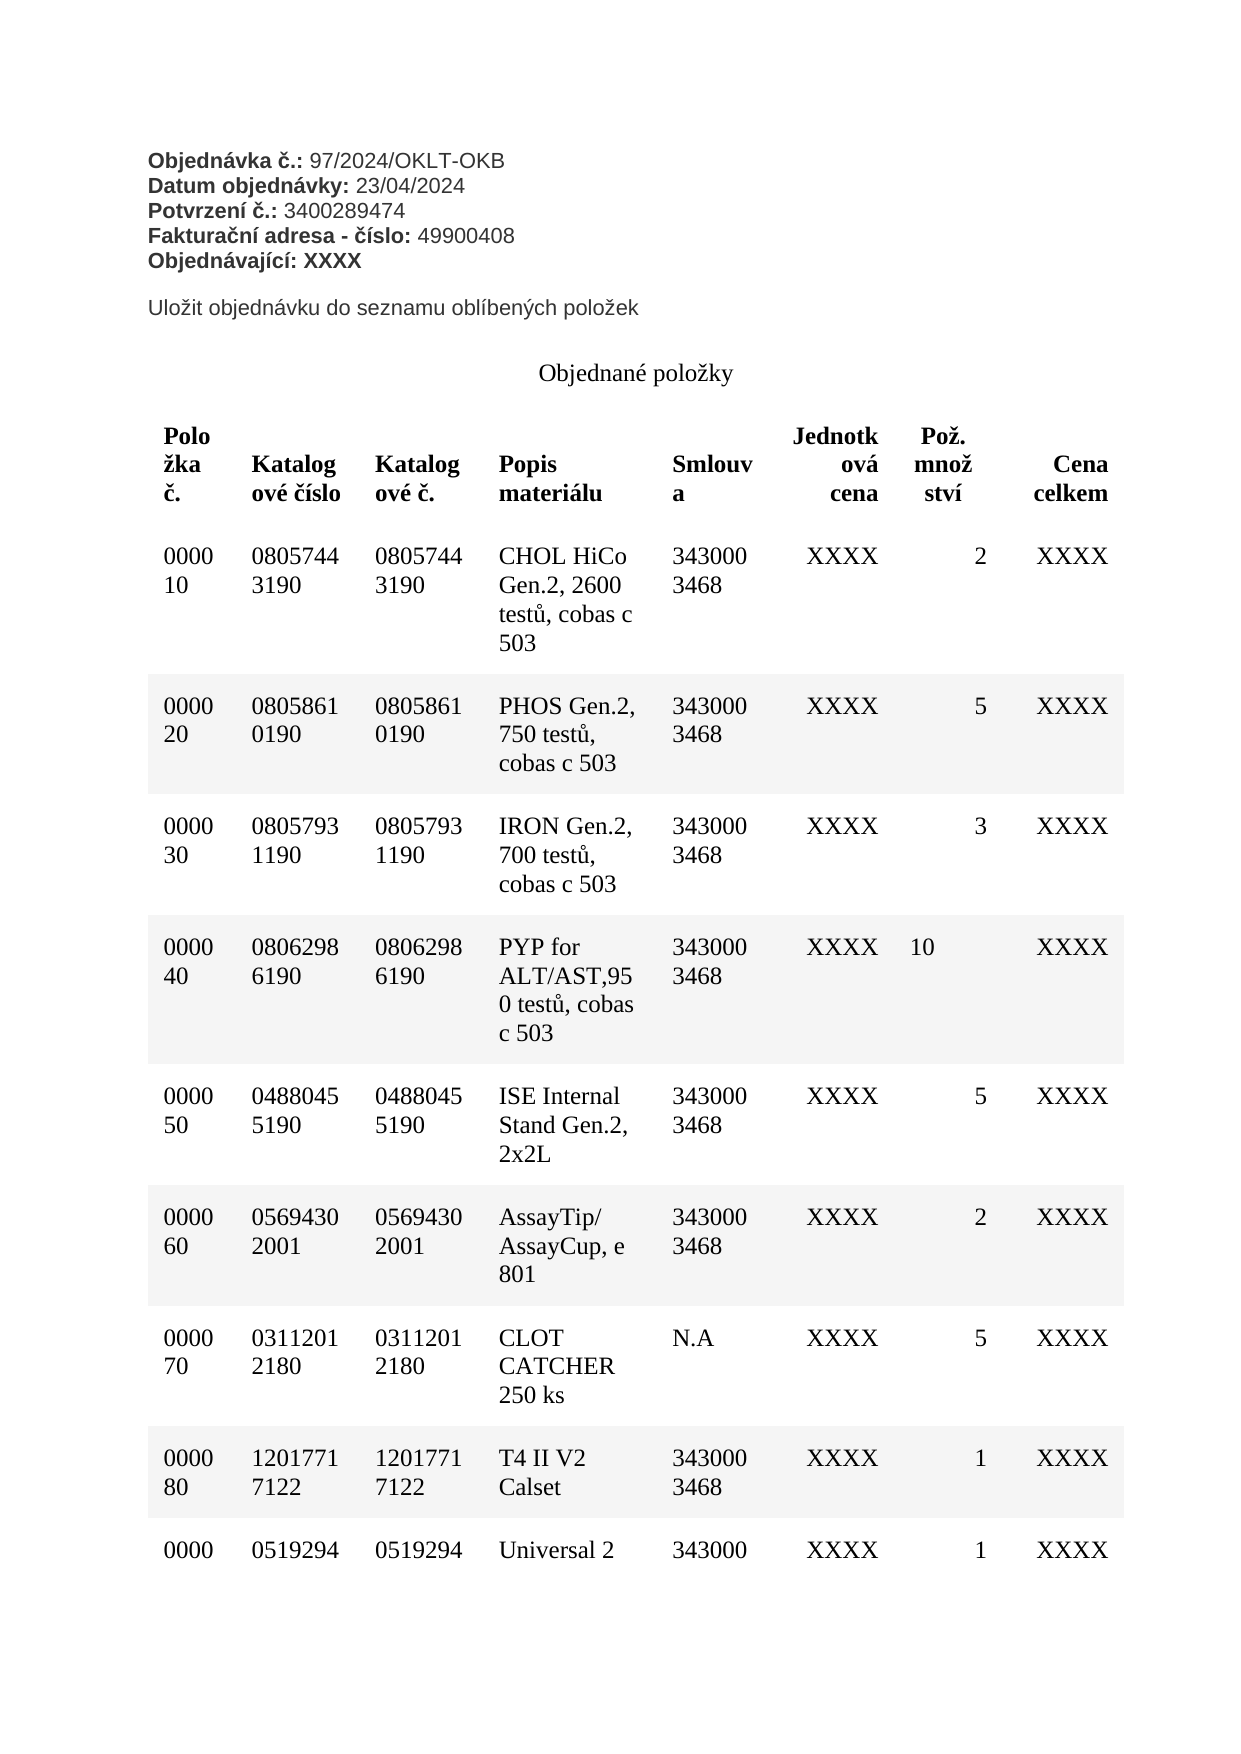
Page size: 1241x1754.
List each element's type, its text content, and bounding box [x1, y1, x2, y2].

table_cell PHOS Gen.2, 750 testů, cobas c 503 [483, 674, 656, 794]
table_cell 3430003468 [656, 1185, 772, 1306]
table_cell IRON Gen.2, 700 testů, cobas c 503 [483, 794, 656, 915]
table_cell 08058610190 [236, 674, 359, 794]
table_cell 08057931190 [359, 794, 483, 915]
table_cell XXXX [992, 524, 1124, 674]
table_cell 000010 [148, 524, 236, 674]
table_cell 08057443190 [236, 524, 359, 674]
table_cell XXXX [992, 794, 1124, 915]
table_cell Pož. množství [894, 404, 992, 524]
table_cell 000030 [148, 794, 236, 915]
text Objednávající: XXXX [148, 248, 1093, 274]
table_header Objednané položky [148, 341, 1124, 404]
table_cell Smlouva [656, 404, 772, 524]
table_cell 08057931190 [236, 794, 359, 915]
table_cell Položka č. [148, 404, 236, 524]
table_cell 05694302001 [359, 1185, 483, 1306]
table_cell 5 [894, 1064, 992, 1185]
table_cell Popis materiálu [483, 404, 656, 524]
table_cell 343000 [656, 1518, 772, 1581]
table_cell 5 [894, 1306, 992, 1426]
table_cell 10 [894, 915, 992, 1064]
table_cell 000080 [148, 1426, 236, 1518]
table_cell 04880455190 [359, 1064, 483, 1185]
table_cell 3430003468 [656, 674, 772, 794]
table_cell 03112012180 [359, 1306, 483, 1426]
table_cell XXXX [992, 1426, 1124, 1518]
text Potvrzení č.: 3400289474 [148, 198, 1093, 223]
table_cell XXXX [992, 1518, 1124, 1581]
table_cell 08058610190 [359, 674, 483, 794]
table_cell XXXX [992, 1185, 1124, 1306]
table_cell 0000 [148, 1518, 236, 1581]
table_cell 08062986190 [359, 915, 483, 1064]
table_cell 1 [894, 1518, 992, 1581]
table_cell ISE Internal Stand Gen.2, 2x2L [483, 1064, 656, 1185]
table_cell 3430003468 [656, 1064, 772, 1185]
table_cell Katalogové číslo [236, 404, 359, 524]
table_cell 3430003468 [656, 794, 772, 915]
table_cell 0519294 [359, 1518, 483, 1581]
text Fakturační adresa - číslo: 49900408 [148, 223, 1093, 248]
table_cell 000070 [148, 1306, 236, 1426]
table_cell 2 [894, 524, 992, 674]
table_cell XXXX [772, 915, 894, 1064]
table_cell 08062986190 [236, 915, 359, 1064]
table_cell 12017717122 [359, 1426, 483, 1518]
table_cell XXXX [772, 1185, 894, 1306]
table_cell 5 [894, 674, 992, 794]
table_cell XXXX [772, 1518, 894, 1581]
table_cell XXXX [772, 674, 894, 794]
table_cell CHOL HiCo Gen.2, 2600 testů, cobas c 503 [483, 524, 656, 674]
table_cell XXXX [992, 1064, 1124, 1185]
table_cell Cena celkem [992, 404, 1124, 524]
table_cell 1 [894, 1426, 992, 1518]
table_cell 000060 [148, 1185, 236, 1306]
table_cell XXXX [772, 794, 894, 915]
table_cell Universal 2 [483, 1518, 656, 1581]
table_cell AssayTip/AssayCup, e 801 [483, 1185, 656, 1306]
table_cell PYP for ALT/AST,950 testů, cobas c 503 [483, 915, 656, 1064]
table_cell 0519294 [236, 1518, 359, 1581]
table_cell XXXX [992, 915, 1124, 1064]
table_cell Jednotková cena [772, 404, 894, 524]
table_cell CLOT CATCHER 250 ks [483, 1306, 656, 1426]
text Objednávka č.: 97/2024/OKLT-OKB [148, 148, 1093, 173]
table_cell 03112012180 [236, 1306, 359, 1426]
table_cell 04880455190 [236, 1064, 359, 1185]
table_cell 08057443190 [359, 524, 483, 674]
table_cell XXXX [772, 524, 894, 674]
table_cell Katalogové č. [359, 404, 483, 524]
table_cell N.A [656, 1306, 772, 1426]
table_cell 3 [894, 794, 992, 915]
table_cell 000020 [148, 674, 236, 794]
table_cell 000050 [148, 1064, 236, 1185]
table_cell XXXX [772, 1426, 894, 1518]
text Uložit objednávku do seznamu oblíbených položek [148, 294, 1093, 320]
table_cell 000040 [148, 915, 236, 1064]
table_cell 2 [894, 1185, 992, 1306]
table_cell 12017717122 [236, 1426, 359, 1518]
table_cell 3430003468 [656, 524, 772, 674]
table_cell XXXX [772, 1306, 894, 1426]
table_cell XXXX [992, 674, 1124, 794]
table_cell T4 II V2 Calset [483, 1426, 656, 1518]
table_cell 05694302001 [236, 1185, 359, 1306]
table_cell XXXX [992, 1306, 1124, 1426]
table_cell 3430003468 [656, 915, 772, 1064]
table_cell XXXX [772, 1064, 894, 1185]
text Datum objednávky: 23/04/2024 [148, 173, 1093, 198]
table_cell 3430003468 [656, 1426, 772, 1518]
